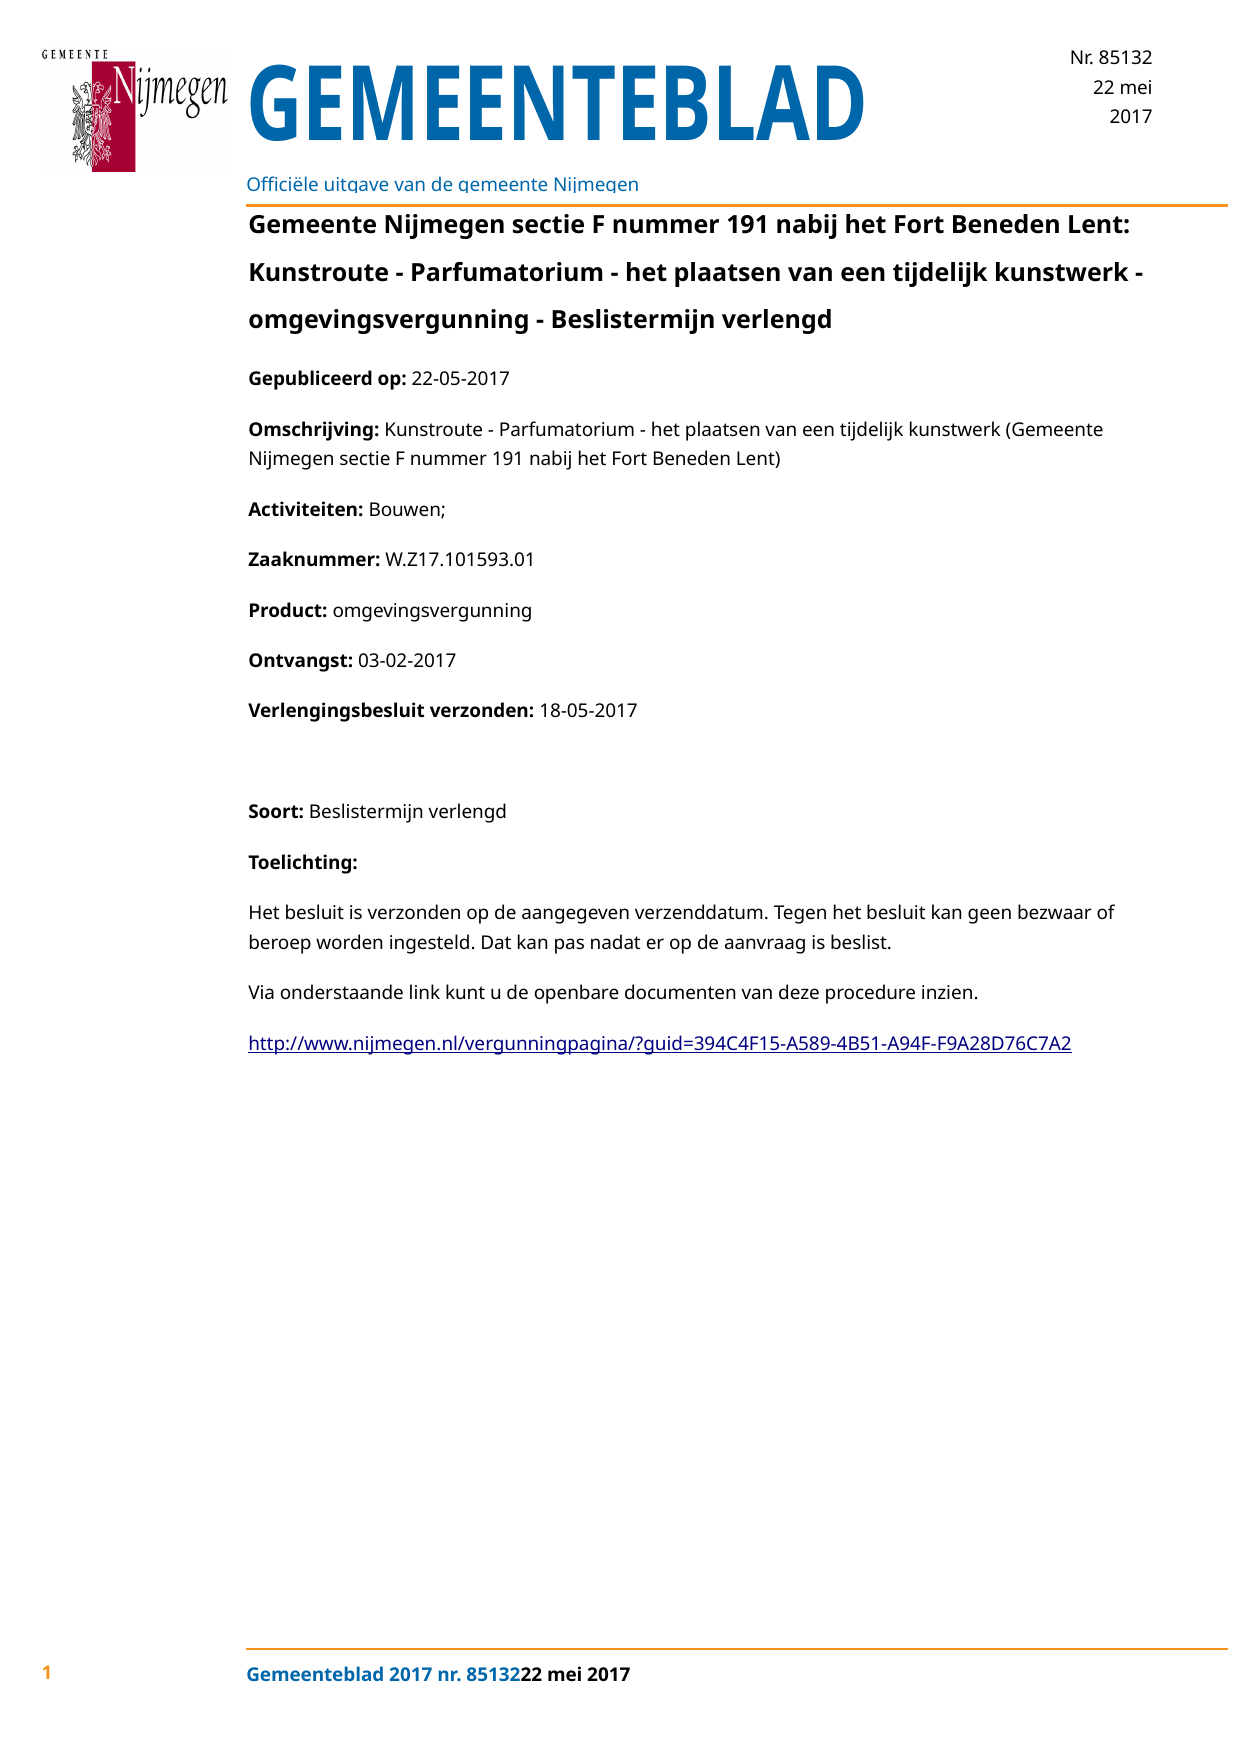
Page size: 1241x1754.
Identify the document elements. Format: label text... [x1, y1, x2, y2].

text Product: omgevingsvergunning [248, 597, 1152, 622]
text Soort: Beslistermijn verlengd [248, 798, 1152, 824]
text Verlengingsbesluit verzonden: 18-05-2017 [248, 698, 1152, 723]
text Toelichting: [248, 849, 1152, 874]
text Gemeente Nijmegen sectie F nummer 191 nabij het Fort Beneden Lent: Kunstroute - Parfumatorium - het plaatsen van een tijdelijk kunstwerk - omgevingsvergunning - Beslistermijn verlengd [248, 207, 1152, 336]
text Via onderstaande link kunt u de openbare documenten van deze procedure inzien. [248, 979, 1152, 1005]
text Zaaknummer: W.Z17.101593.01 [248, 546, 1152, 572]
text Omschrijving: Kunstroute - Parfumatorium - het plaatsen van een tijdelijk kunstwerk (Gemeente Nijmegen sectie F nummer 191 nabij het Fort Beneden Lent) [248, 416, 1152, 471]
text Gepubliceerd op: 22-05-2017 [248, 366, 1152, 391]
picture [41, 47, 231, 172]
text Activiteiten: Bouwen; [248, 496, 1152, 522]
text Ontvangst: 03-02-2017 [248, 647, 1152, 673]
text http://www.nijmegen.nl/vergunningpagina/?guid=394C4F15-A589-4B51-A94F-F9A28D76C7A2 [248, 1030, 1152, 1055]
text Het besluit is verzonden op de aangegeven verzenddatum. Tegen het besluit kan geen bezwaar of beroep worden ingesteld. Dat kan pas nadat er op de aanvraag is beslist. [248, 899, 1152, 954]
